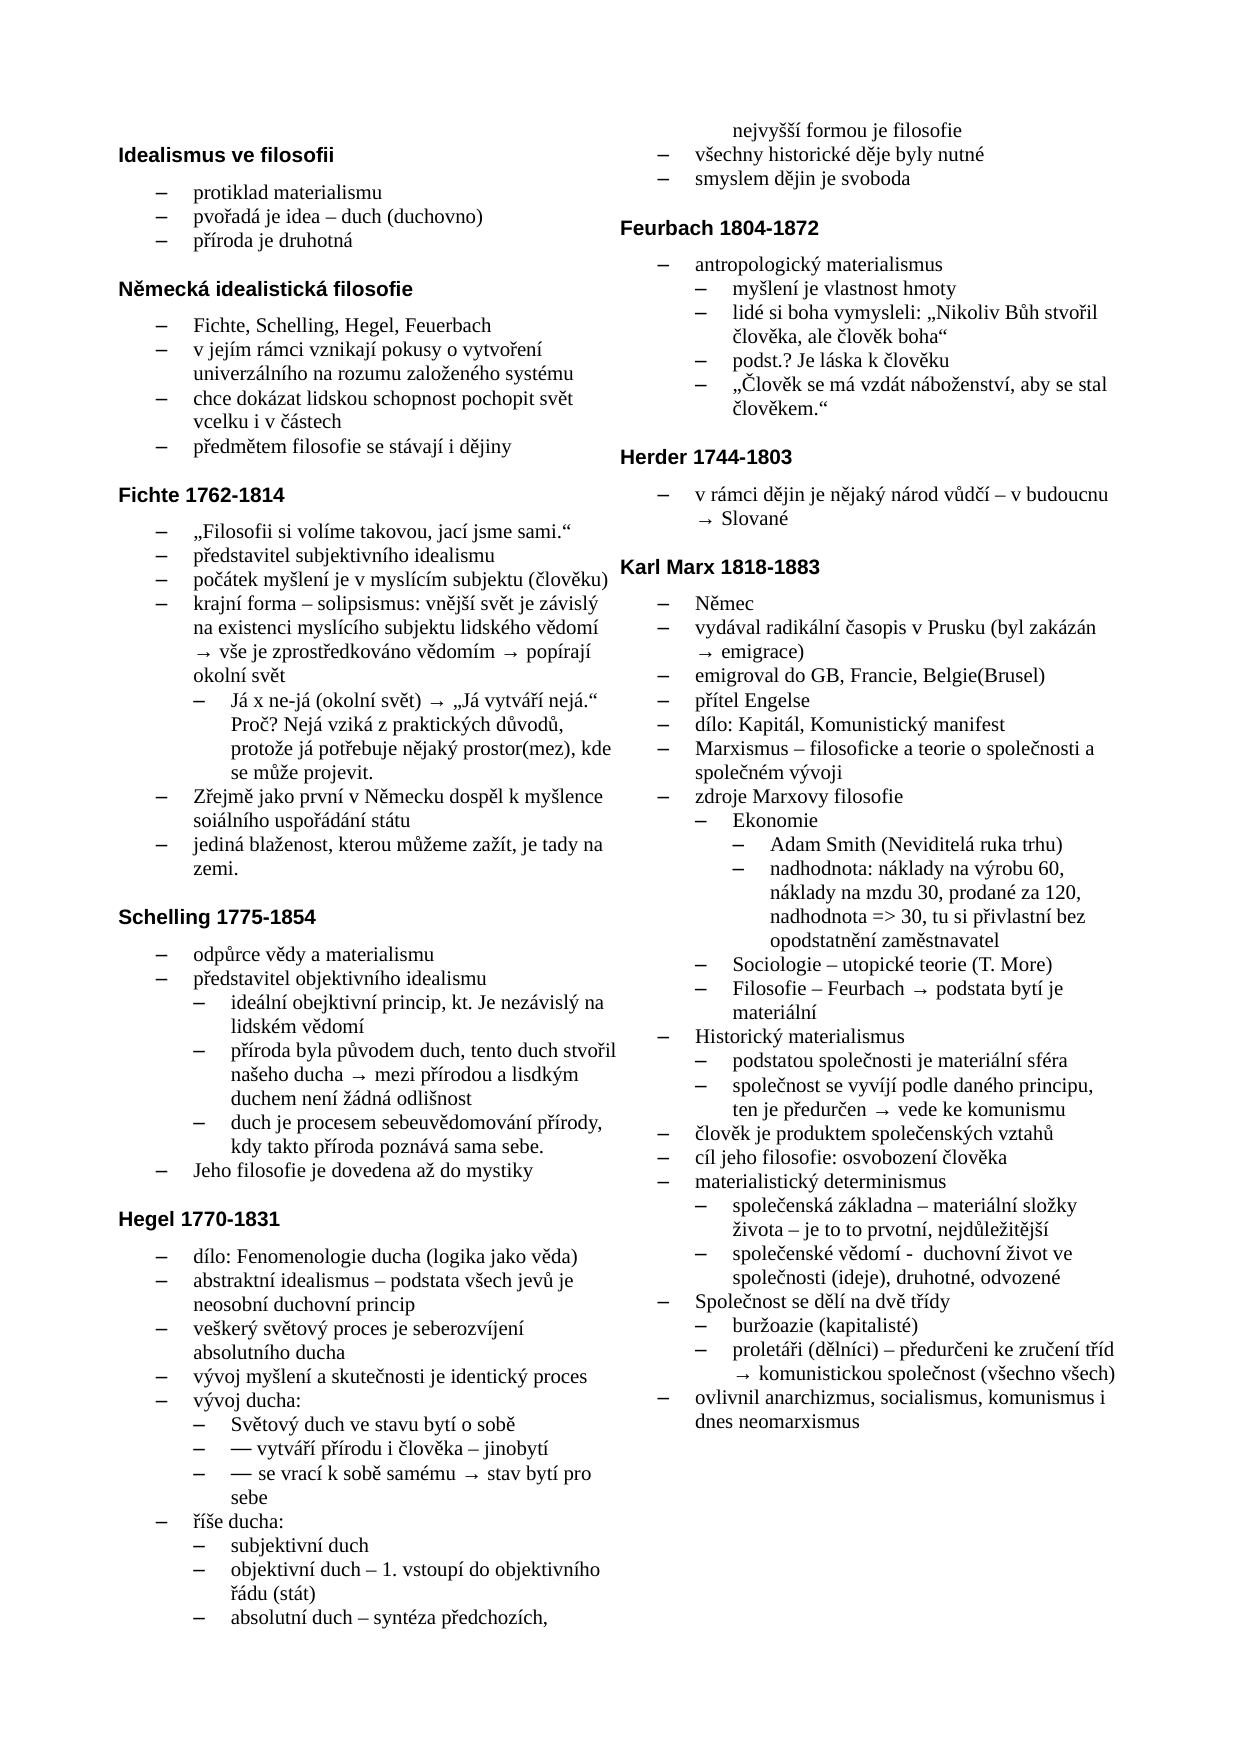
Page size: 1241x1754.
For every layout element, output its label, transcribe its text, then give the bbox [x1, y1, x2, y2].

list podst.? Je láska k člověku [695, 348, 1122, 372]
list příroda je druhotná [156, 228, 620, 252]
list odpůrce vědy a materialismu [156, 941, 620, 966]
list představitel objektivního idealismu [156, 966, 620, 989]
list antropologický materialismus [657, 252, 1122, 276]
subtitle Hegel 1770-1831 [118, 1207, 620, 1231]
subtitle Karl Marx 1818-1883 [620, 555, 1122, 579]
list předmětem filosofie se stávají i dějiny [156, 433, 620, 458]
list Ekonomie [695, 808, 1122, 832]
list emigroval do GB, Francie, Belgie(Brusel) [657, 663, 1122, 687]
list zdroje Marxovy filosofie [657, 784, 1122, 808]
list Sociologie – utopické teorie (T. More) [695, 952, 1122, 976]
list počátek myšlení je v myslícím subjektu (člověku) [156, 567, 620, 591]
list „Člověk se má vzdát náboženství, aby se stal člověkem.“ [695, 372, 1122, 420]
list krajní forma – solipsismus: vnější svět je závislý na existenci myslícího subjektu lidského vědomí → vše je zprostředkováno vědomím → popírají okolní svět [156, 591, 620, 687]
subtitle Fichte 1762-1814 [118, 483, 620, 507]
list chce dokázat lidskou schopnost pochopit svět vcelku i v částech [156, 385, 620, 433]
list „Filosofii si volíme takovou, jací jsme sami.“ [156, 519, 620, 543]
list podstatou společnosti je materiální sféra [695, 1048, 1122, 1072]
list Fichte, Schelling, Hegel, Feuerbach [156, 313, 620, 337]
list říše ducha: [156, 1509, 620, 1533]
list pvořadá je idea – duch (duchovno) [156, 204, 620, 228]
subtitle Herder 1744-1803 [620, 445, 1122, 469]
list člověk je produktem společenských vztahů [657, 1121, 1122, 1145]
list Historický materialismus [657, 1024, 1122, 1048]
list jediná blaženost, kterou můžeme zažít, je tady na zemi. [156, 832, 620, 880]
list dílo: Fenomenologie ducha (logika jako věda) [156, 1243, 620, 1268]
list Filosofie – Feurbach → podstata bytí je materiální [695, 976, 1122, 1024]
list dílo: Kapitál, Komunistický manifest [657, 712, 1122, 736]
list nadhodnota: náklady na výrobu 60, náklady na mzdu 30, prodané za 120, nadhodnota => 30, tu si přivlastní bez opodstatnění zaměstnavatel [732, 856, 1122, 952]
list Adam Smith (Neviditelá ruka trhu) [732, 832, 1122, 856]
list Zřejmě jako první v Německu dospěl k myšlence soiálního uspořádání státu [156, 784, 620, 832]
list představitel subjektivního idealismu [156, 543, 620, 567]
list v rámci dějin je nějaký národ vůdčí – v budoucnu → Slované [657, 482, 1122, 530]
list Jeho filosofie je dovedena až do mystiky [156, 1158, 620, 1182]
list proletáři (dělníci) – předurčeni ke zručení tříd → komunistickou společnost (všechno všech) [695, 1337, 1122, 1385]
list ― se vrací k sobě samému → stav bytí pro sebe [193, 1460, 620, 1509]
subtitle Feurbach 1804-1872 [620, 215, 1122, 239]
list abstraktní idealismus – podstata všech jevů je neosobní duchovní princip [156, 1268, 620, 1316]
list Němec [657, 591, 1122, 615]
list vývoj ducha: [156, 1388, 620, 1412]
list objektivní duch – 1. vstoupí do objektivního řádu (stát) [193, 1557, 620, 1605]
list ideální obejktivní princip, kt. Je nezávislý na lidském vědomí [193, 989, 620, 1038]
list protiklad materialismu [156, 179, 620, 204]
list myšlení je vlastnost hmoty [695, 276, 1122, 300]
subtitle Německá idealistická filosofie [118, 277, 620, 301]
subtitle Schelling 1775-1854 [118, 905, 620, 929]
list Já x ne-já (okolní svět) → „Já vytváří nejá.“ Proč? Nejá vziká z praktických důvodů, protože já potřebuje nějaký prostor(mez), kde se může projevit. [193, 687, 620, 784]
subtitle Idealismus ve filosofii [118, 143, 620, 167]
list duch je procesem sebeuvědomování přírody, kdy takto příroda poznává sama sebe. [193, 1110, 620, 1158]
list vydával radikální časopis v Prusku (byl zakázán → emigrace) [657, 615, 1122, 663]
list v jejím rámci vznikají pokusy o vytvoření univerzálního na rozumu založeného systému [156, 337, 620, 385]
list materialistický determinismus [657, 1169, 1122, 1193]
list ovlivnil anarchizmus, socialismus, komunismus i dnes neomarxismus [657, 1385, 1122, 1433]
list přítel Engelse [657, 687, 1122, 712]
list Světový duch ve stavu bytí o sobě [193, 1412, 620, 1436]
list společenská základna – materiální složky života – je to to prvotní, nejdůležitější [695, 1193, 1122, 1241]
list příroda byla původem duch, tento duch stvořil našeho ducha → mezi přírodou a lisdkým duchem není žádná odlišnost [193, 1038, 620, 1110]
list lidé si boha vymysleli: „Nikoliv Bůh stvořil člověka, ale člověk boha“ [695, 300, 1122, 348]
list smyslem dějin je svoboda [657, 166, 1122, 190]
list společenské vědomí - duchovní život ve společnosti (ideje), druhotné, odvozené [695, 1241, 1122, 1289]
list veškerý světový proces je seberozvíjení absolutního ducha [156, 1316, 620, 1364]
list nejvyšší formou je filosofie [695, 118, 1122, 142]
list Marxismus – filosoficke a teorie o společnosti a společném vývoji [657, 736, 1122, 784]
list cíl jeho filosofie: osvobození člověka [657, 1145, 1122, 1169]
list Společnost se dělí na dvě třídy [657, 1289, 1122, 1313]
list subjektivní duch [193, 1533, 620, 1557]
list absolutní duch – syntéza předchozích, [193, 1605, 620, 1629]
list ― vytváří přírodu i člověka – jinobytí [193, 1436, 620, 1460]
list vývoj myšlení a skutečnosti je identický proces [156, 1364, 620, 1388]
list společnost se vyvíjí podle daného principu, ten je předurčen → vede ke komunismu [695, 1072, 1122, 1121]
list buržoazie (kapitalisté) [695, 1313, 1122, 1337]
list všechny historické děje byly nutné [657, 142, 1122, 166]
